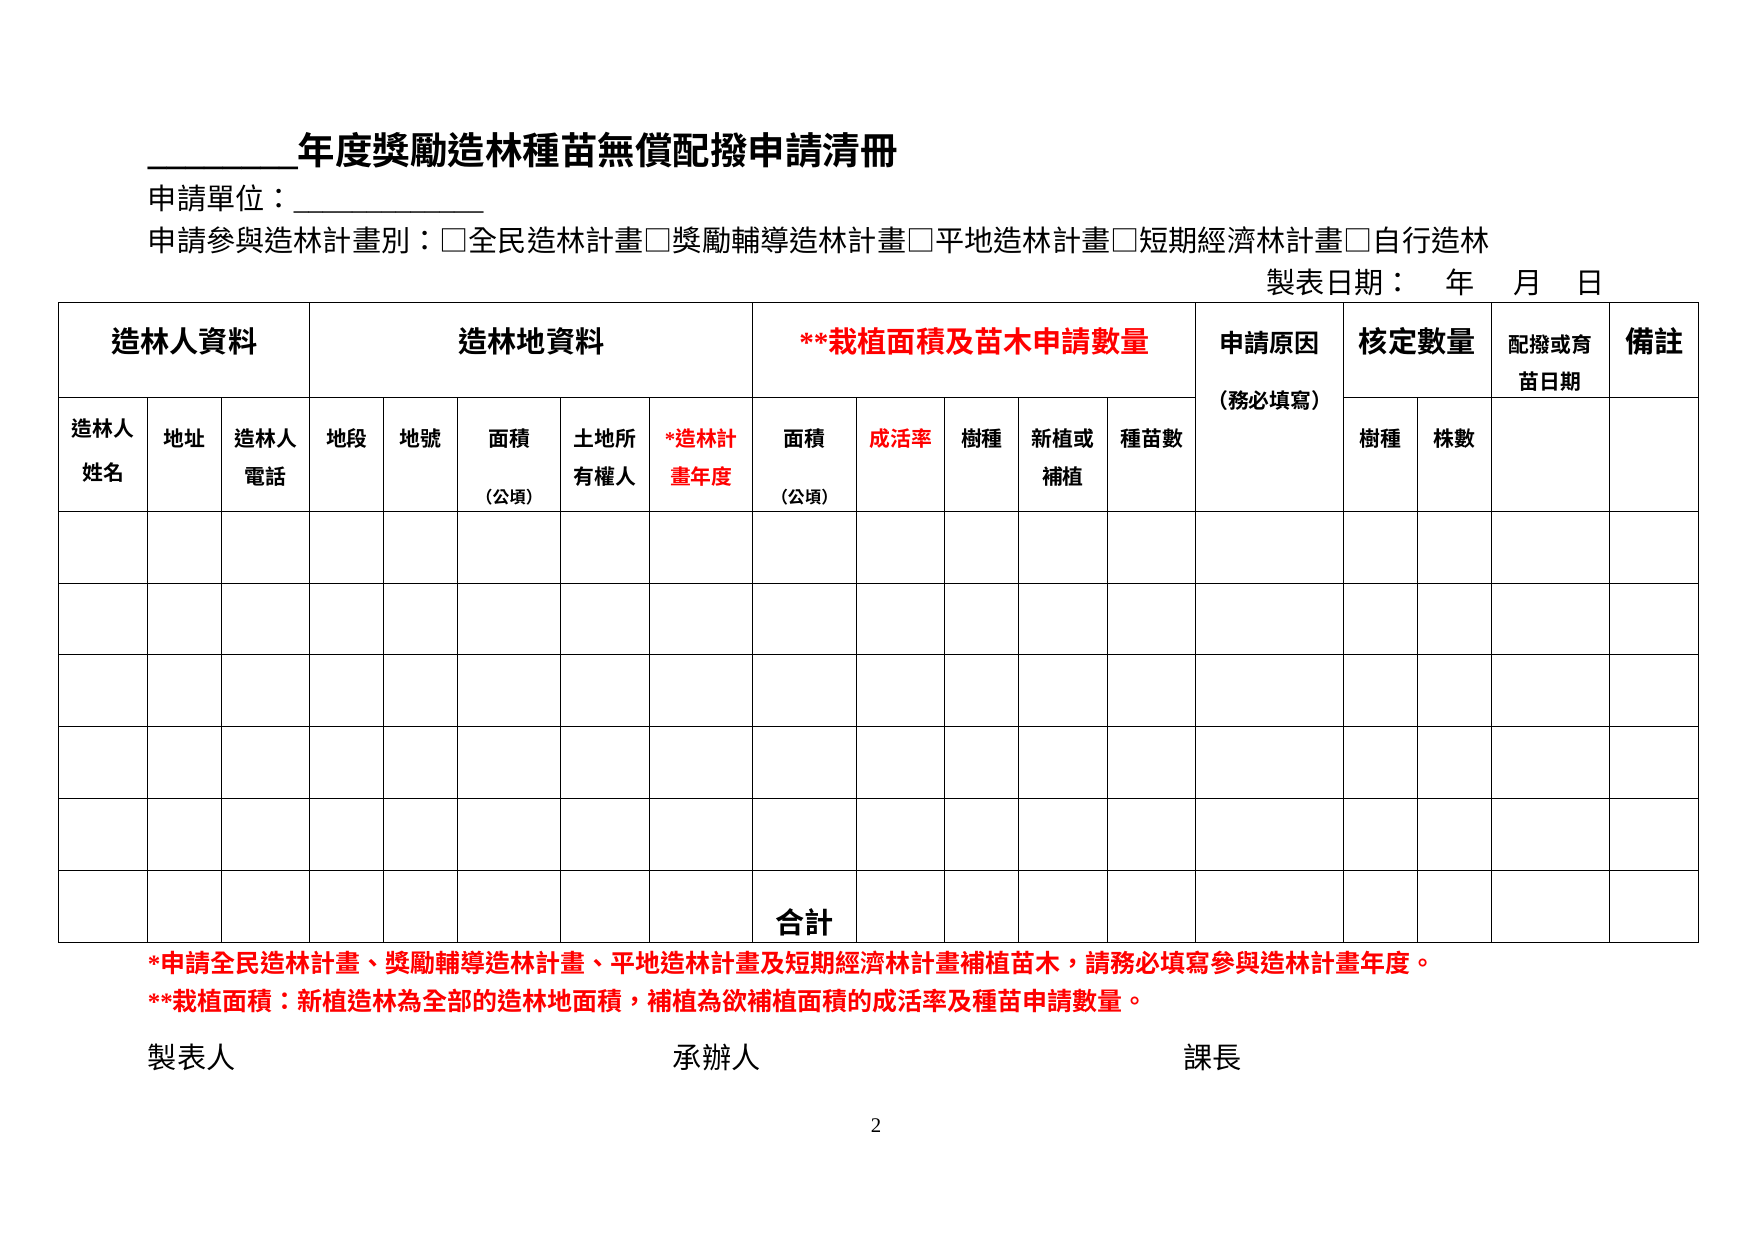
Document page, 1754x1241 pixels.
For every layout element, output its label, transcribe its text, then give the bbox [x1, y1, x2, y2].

table_cell [310, 727, 383, 798]
table_cell [1610, 799, 1698, 870]
table_header 造林人資料 [59, 303, 309, 397]
table_cell [945, 655, 1018, 726]
table_cell [59, 871, 147, 942]
table_cell [384, 512, 457, 582]
table_cell [1610, 655, 1698, 726]
table_cell [1492, 871, 1609, 942]
table_cell [945, 799, 1018, 870]
table_cell [1344, 512, 1417, 582]
table_cell 造林人 姓名 [59, 398, 147, 511]
table_cell [1492, 398, 1609, 511]
table_cell [148, 512, 221, 582]
table_cell [1108, 584, 1195, 654]
table_cell [1196, 871, 1343, 942]
text ________年度獎勵造林種苗無償配撥申請清冊 [148, 121, 1604, 175]
text 申請單位：_____________ [148, 175, 1604, 218]
table_cell [1344, 871, 1417, 942]
table_header 配撥或育苗日期 [1492, 303, 1609, 397]
table_cell [1019, 584, 1107, 654]
table_cell [310, 655, 383, 726]
table_cell 株數 [1418, 398, 1491, 511]
text **栽植面積：新植造林為全部的造林地面積，補植為欲補植面積的成活率及種苗申請數量。 [148, 980, 1604, 1018]
table_cell [1344, 584, 1417, 654]
table_cell [753, 727, 856, 798]
table_cell [310, 512, 383, 582]
table_cell [1019, 512, 1107, 582]
table_cell [650, 584, 752, 654]
table_cell [1610, 398, 1698, 511]
table_cell 樹種 [1344, 398, 1417, 511]
table_cell [458, 871, 560, 942]
table_cell [753, 512, 856, 582]
table_cell [222, 871, 309, 942]
table_cell [650, 871, 752, 942]
table_cell [1610, 727, 1698, 798]
table_cell [384, 584, 457, 654]
table_cell [384, 799, 457, 870]
table_cell [59, 655, 147, 726]
table_cell 造林人電話 [222, 398, 309, 511]
table_cell [1196, 727, 1343, 798]
table_cell [753, 584, 856, 654]
table_cell [650, 727, 752, 798]
table_cell [1019, 727, 1107, 798]
table_cell 面積 （公頃） [458, 398, 560, 511]
table_cell [561, 655, 649, 726]
table_cell [1344, 799, 1417, 870]
table_cell 成活率 [857, 398, 944, 511]
table_cell [753, 655, 856, 726]
table_cell [1019, 799, 1107, 870]
table_cell [857, 871, 944, 942]
text *申請全民造林計畫、獎勵輔導造林計畫、平地造林計畫及短期經濟林計畫補植苗木，請務必填寫參與造林計畫年度。 [148, 943, 1604, 980]
table_cell [1418, 871, 1491, 942]
table_cell [384, 655, 457, 726]
table_cell [1196, 655, 1343, 726]
table_cell 種苗數 [1108, 398, 1195, 511]
table_header 造林地資料 [310, 303, 752, 397]
table_cell [458, 584, 560, 654]
table_cell [650, 512, 752, 582]
table_cell [1196, 584, 1343, 654]
table_cell [222, 727, 309, 798]
table_header 申請原因 （務必填寫） [1196, 303, 1343, 511]
table_cell [753, 799, 856, 870]
table_cell [561, 727, 649, 798]
table_cell [148, 727, 221, 798]
table_cell [1196, 799, 1343, 870]
table_cell [222, 799, 309, 870]
table_cell [59, 799, 147, 870]
table_cell 新植或補植 [1019, 398, 1107, 511]
table_cell [1019, 655, 1107, 726]
table_cell [857, 727, 944, 798]
table_cell [1492, 727, 1609, 798]
table_cell [1610, 512, 1698, 582]
table_cell [59, 584, 147, 654]
table_cell [222, 655, 309, 726]
text 製表日期： 年 月 日 [148, 260, 1604, 302]
table_cell [148, 871, 221, 942]
table_cell [384, 871, 457, 942]
table_cell [1108, 655, 1195, 726]
table_cell [1610, 871, 1698, 942]
table_cell [222, 584, 309, 654]
table_cell [310, 871, 383, 942]
table_cell [650, 799, 752, 870]
table_header 備註 [1610, 303, 1698, 397]
table_cell [384, 727, 457, 798]
text 製表人 承辦人 課長 [148, 1018, 1604, 1093]
table_cell [310, 799, 383, 870]
table_cell 地址 [148, 398, 221, 511]
table_cell [458, 655, 560, 726]
table_cell [1418, 655, 1491, 726]
table_cell [561, 584, 649, 654]
table_cell [458, 799, 560, 870]
table_cell 土地所有權人 [561, 398, 649, 511]
table_cell [148, 799, 221, 870]
table_cell [1108, 799, 1195, 870]
table_cell 合計 [753, 871, 856, 942]
table_cell [1344, 655, 1417, 726]
table_cell [945, 727, 1018, 798]
table_cell [59, 727, 147, 798]
table_cell [458, 512, 560, 582]
table_cell [310, 584, 383, 654]
table_header 核定數量 [1344, 303, 1491, 397]
table_cell [1418, 727, 1491, 798]
text 申請參與造林計畫別：□全民造林計畫□獎勵輔導造林計畫□平地造林計畫□短期經濟林計畫□自行造林 [148, 218, 1604, 260]
table_cell [148, 655, 221, 726]
table_cell [148, 584, 221, 654]
table_cell [1418, 584, 1491, 654]
table_cell [1418, 512, 1491, 582]
table_cell [945, 871, 1018, 942]
table_cell [1019, 871, 1107, 942]
table_cell [857, 799, 944, 870]
table_cell [222, 512, 309, 582]
table_cell [561, 871, 649, 942]
table_cell [1344, 727, 1417, 798]
table_cell [561, 512, 649, 582]
table_cell [650, 655, 752, 726]
table_cell [561, 799, 649, 870]
table_cell [1492, 655, 1609, 726]
table_cell [857, 655, 944, 726]
table_cell [945, 512, 1018, 582]
table_cell 面積 （公頃） [753, 398, 856, 511]
table_cell [1610, 584, 1698, 654]
table_header **栽植面積及苗木申請數量 [753, 303, 1195, 397]
table_cell [458, 727, 560, 798]
table_cell 地段 [310, 398, 383, 511]
table_cell [857, 512, 944, 582]
table_cell 地號 [384, 398, 457, 511]
table_cell [945, 584, 1018, 654]
table_cell [857, 584, 944, 654]
table_cell [1492, 799, 1609, 870]
table_cell [1108, 727, 1195, 798]
table_cell 樹種 [945, 398, 1018, 511]
table_cell [59, 512, 147, 582]
table_cell [1196, 512, 1343, 582]
table_cell [1108, 871, 1195, 942]
table_cell *造林計畫年度 [650, 398, 752, 511]
table_cell [1492, 512, 1609, 582]
table_cell [1418, 799, 1491, 870]
table_cell [1492, 584, 1609, 654]
table_cell [1108, 512, 1195, 582]
